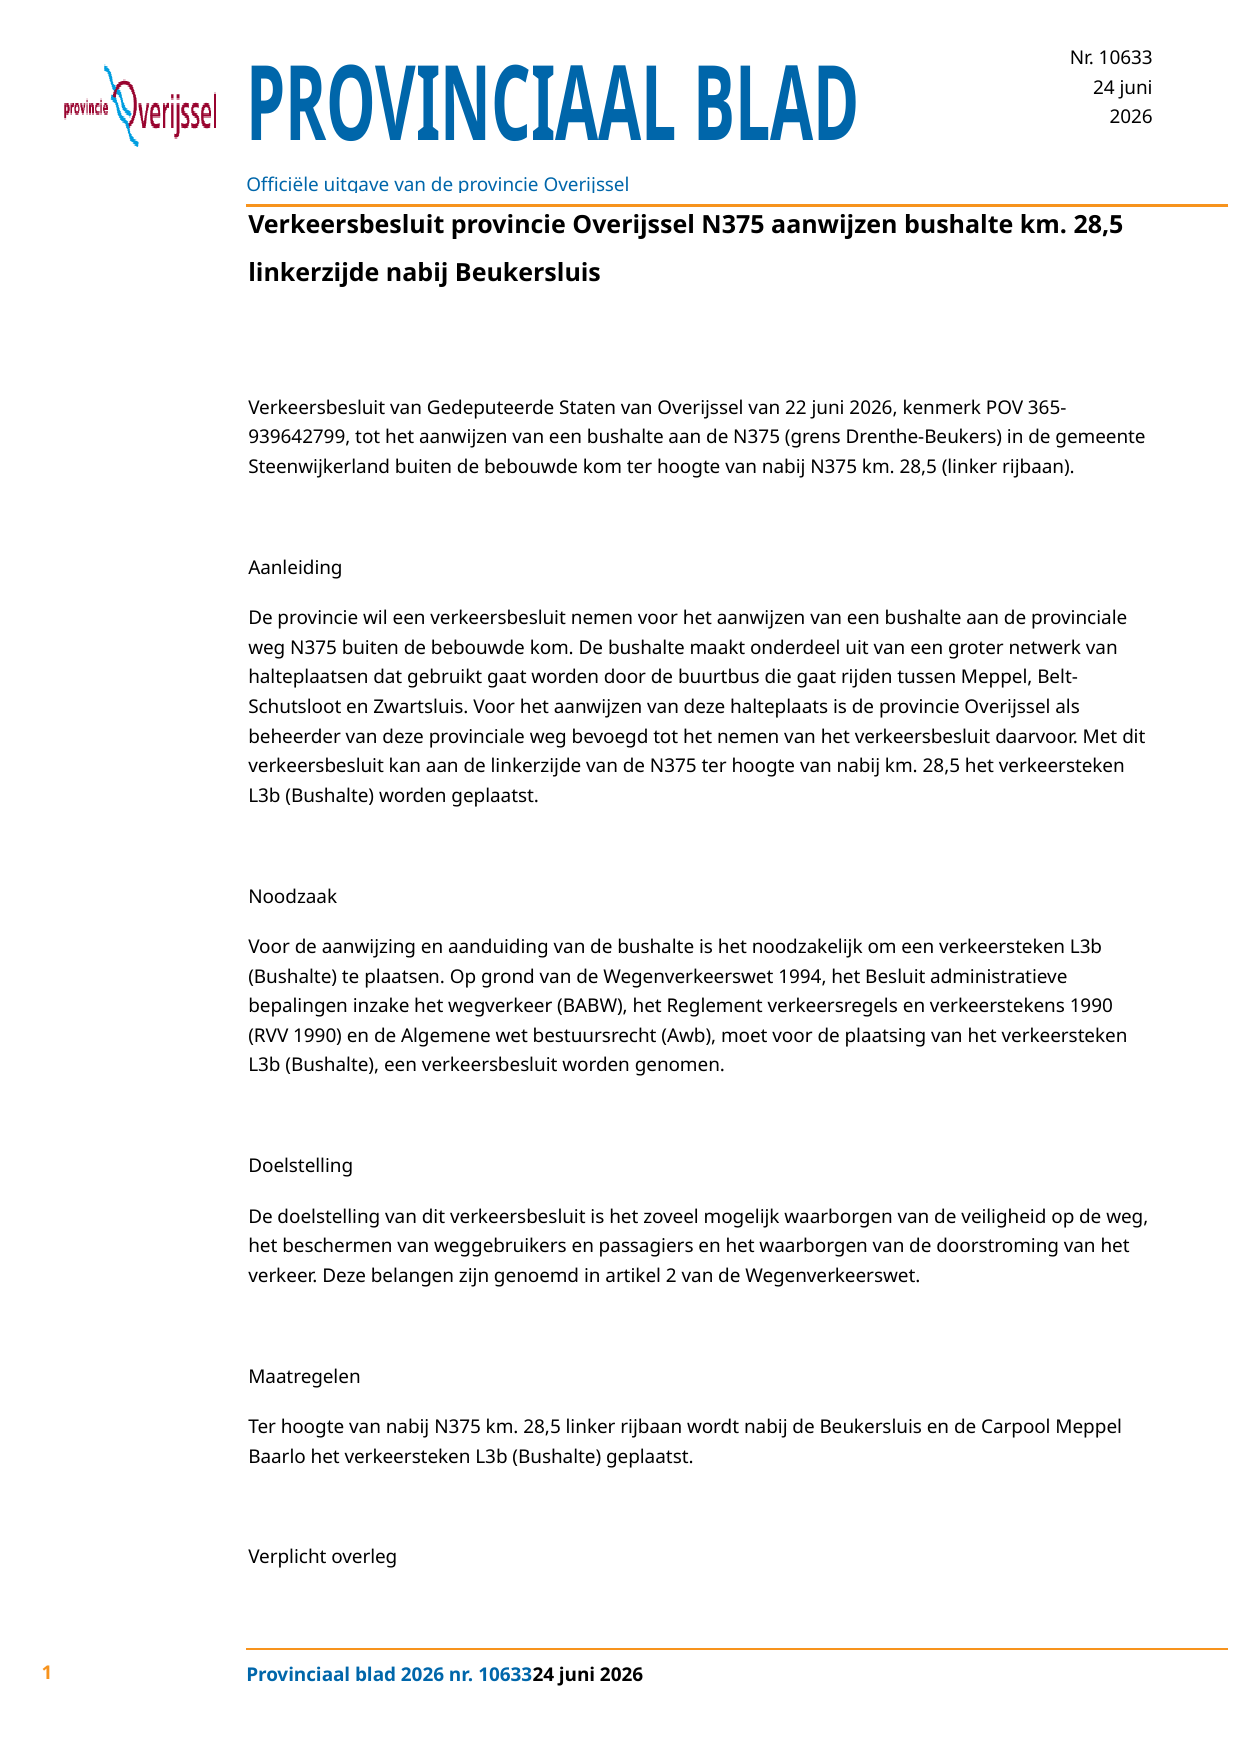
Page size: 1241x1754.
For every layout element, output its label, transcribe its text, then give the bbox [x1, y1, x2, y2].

text Verkeersbesluit van Gedeputeerde Staten van Overijssel van 22 juni 2026, kenmerk POV 365-939642799, tot het aanwijzen van een bushalte aan de N375 (grens Drenthe-Beukers) in de gemeente Steenwijkerland buiten de bebouwde kom ter hoogte van nabij N375 km. 28,5 (linker rijbaan). [248, 394, 1152, 479]
text De doelstelling van dit verkeersbesluit is het zoveel mogelijk waarborgen van de veiligheid op de weg, het beschermen van weggebruikers en passagiers en het waarborgen van de doorstroming van het verkeer. Deze belangen zijn genoemd in artikel 2 van de Wegenverkeerswet. [248, 1203, 1152, 1288]
text Verkeersbesluit provincie Overijssel N375 aanwijzen bushalte km. 28,5 linkerzijde nabij Beukersluis [248, 207, 1152, 288]
picture [41, 47, 231, 172]
text Aanleiding [248, 554, 1152, 580]
text Verplicht overleg [248, 1544, 1152, 1569]
text Voor de aanwijzing en aanduiding van de bushalte is het noodzakelijk om een verkeersteken L3b (Bushalte) te plaatsen. Op grond van de Wegenverkeerswet 1994, het Besluit administratieve bepalingen inzake het wegverkeer (BABW), het Reglement verkeersregels en verkeerstekens 1990 (RVV 1990) en de Algemene wet bestuursrecht (Awb), moet voor de plaatsing van het verkeersteken L3b (Bushalte), een verkeersbesluit worden genomen. [248, 933, 1152, 1077]
text Ter hoogte van nabij N375 km. 28,5 linker rijbaan wordt nabij de Beukersluis en de Carpool Meppel Baarlo het verkeersteken L3b (Bushalte) geplaatst. [248, 1413, 1152, 1468]
text De provincie wil een verkeersbesluit nemen voor het aanwijzen van een bushalte aan de provinciale weg N375 buiten de bebouwde kom. De bushalte maakt onderdeel uit van een groter netwerk van halteplaatsen dat gebruikt gaat worden door de buurtbus die gaat rijden tussen Meppel, Belt-Schutsloot en Zwartsluis. Voor het aanwijzen van deze halteplaats is de provincie Overijssel als beheerder van deze provinciale weg bevoegd tot het nemen van het verkeersbesluit daarvoor. Met dit verkeersbesluit kan aan de linkerzijde van de N375 ter hoogte van nabij km. 28,5 het verkeersteken L3b (Bushalte) worden geplaatst. [248, 604, 1152, 808]
text Noodzaak [248, 883, 1152, 908]
text Doelstelling [248, 1152, 1152, 1178]
text Maatregelen [248, 1363, 1152, 1388]
